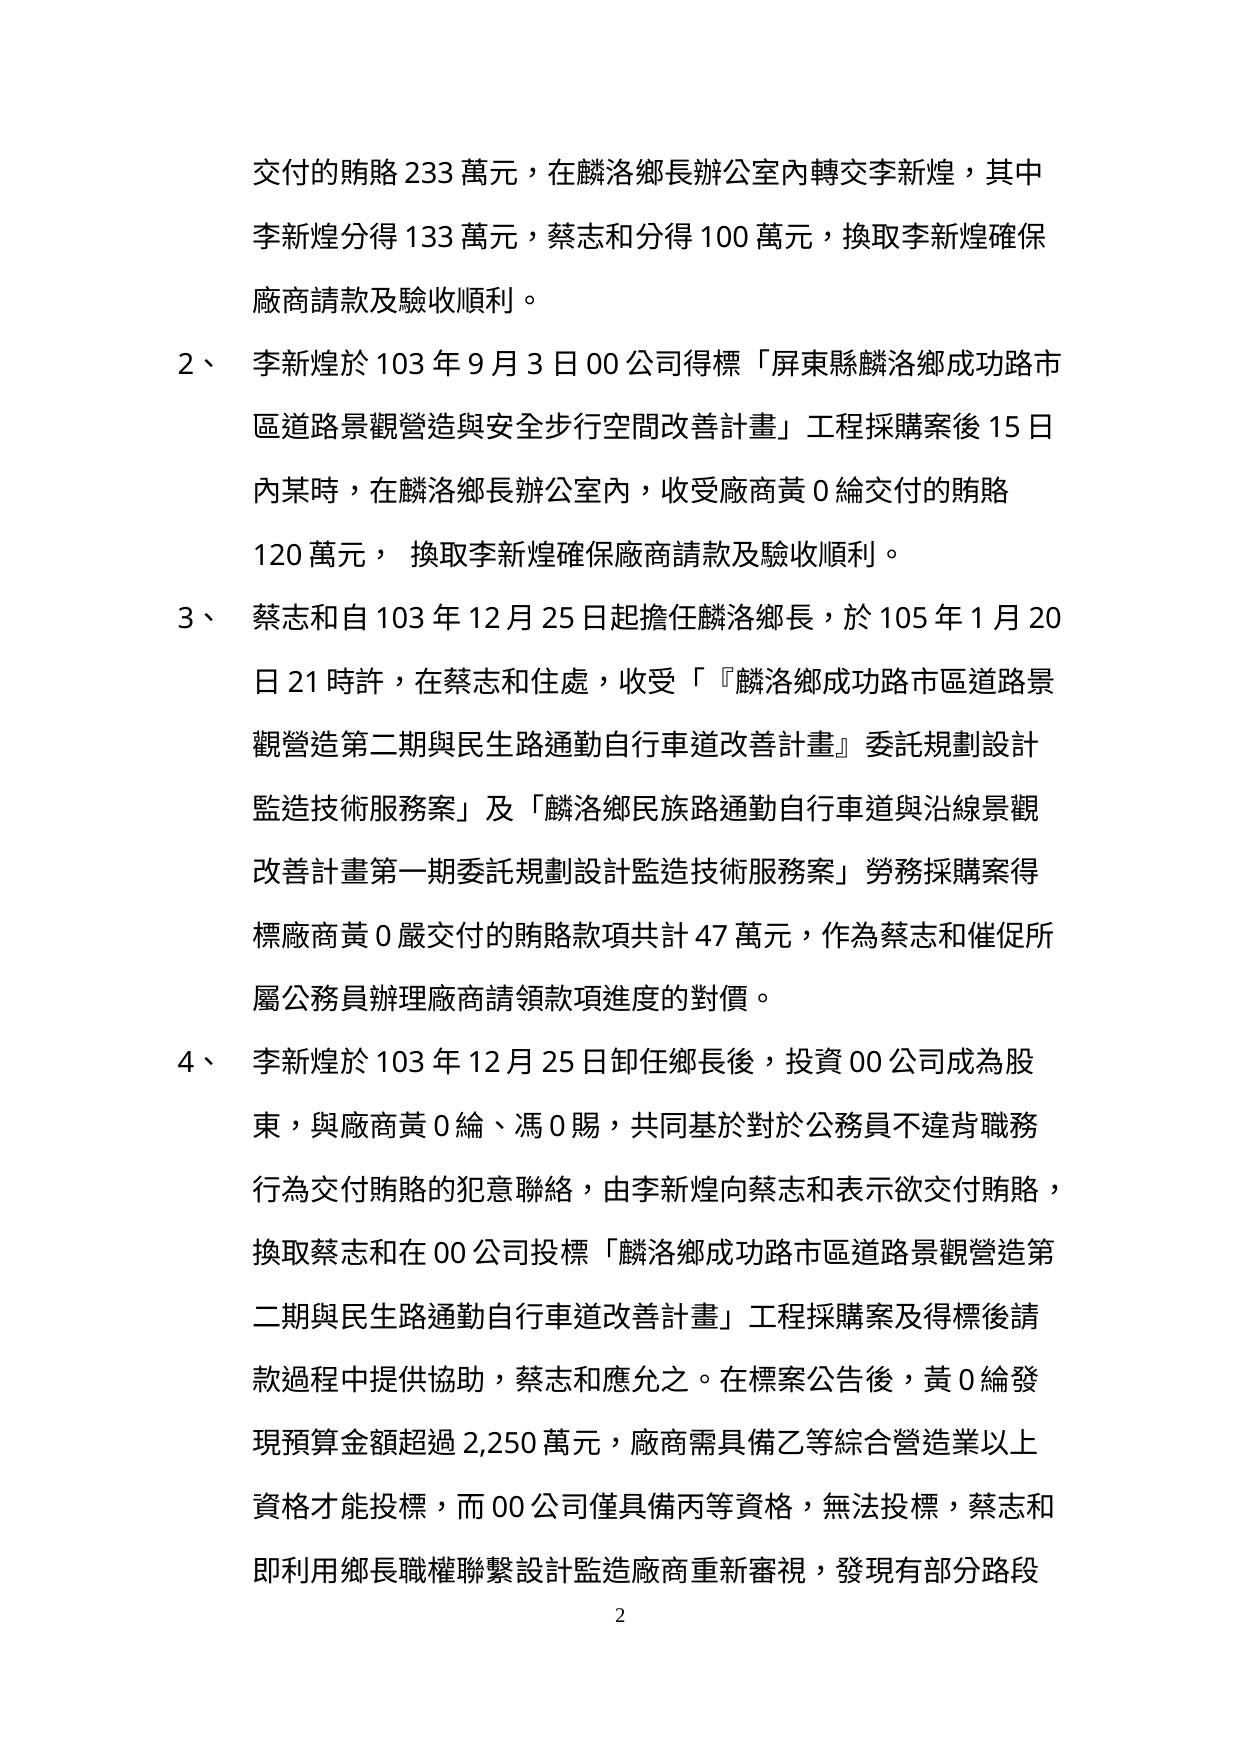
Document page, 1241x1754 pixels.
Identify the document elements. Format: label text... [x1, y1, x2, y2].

list 李新煌於103 年9 月3 日00公司得標「屏東縣麟洛鄉成功路市區道路景觀營造與安全步行空間改善計畫」工程採購案後15日內某時，在麟洛鄉長辦公室內，收受廠商黃0綸交付的賄賂120萬元， 換取李新煌確保廠商請款及驗收順利。 [177, 341, 1063, 573]
list 李新煌於103 年12月25日卸任鄉長後，投資00公司成為股東，與廠商黃0綸、馮0賜，共同基於對於公務員不違背職務行為交付賄賂的犯意聯絡，由李新煌向蔡志和表示欲交付賄賂，換取蔡志和在00公司投標「麟洛鄉成功路市區道路景觀營造第二期與民生路通勤自行車道改善計畫」工程採購案及得標後請款過程中提供協助，蔡志和應允之。在標案公告後，黃0綸發現預算金額超過2,250萬元，廠商需具備乙等綜合營造業以上資格才能投標，而00公司僅具備丙等資格，無法投標，蔡志和即利用鄉長職權聯繫設計監造廠商重新審視，發現有部分路段重複施作，便重擬設計圖書及預算金額，嗣更正公告調降預算金額為2,236 萬元，廠商資格隨之調降為丙等綜合營造業以上，00公司投標後順利得標。其後，李新煌於104年12月23日決標後15日內某時，在麟洛鄉友人住處庭院內，交付100 萬元之賄賂給蔡志和。 [177, 1039, 1063, 1589]
list 蔡志和自103 年12月25日起擔任麟洛鄉長，於105年1 月20日21時許，在蔡志和住處，收受「『麟洛鄉成功路市區道路景觀營造第二期與民生路通勤自行車道改善計畫』委託規劃設計監造技術服務案」及「麟洛鄉民族路通勤自行車道與沿線景觀改善計畫第一期委託規劃設計監造技術服務案」勞務採購案得標廠商黃0嚴交付的賄賂款項共計47萬元，作為蔡志和催促所屬公務員辦理廠商請領款項進度的對價。 [177, 595, 1063, 1018]
list 交付的賄賂233萬元，在麟洛鄉長辦公室內轉交李新煌，其中李新煌分得133萬元，蔡志和分得100萬元，換取李新煌確保廠商請款及驗收順利。 [177, 150, 1063, 319]
